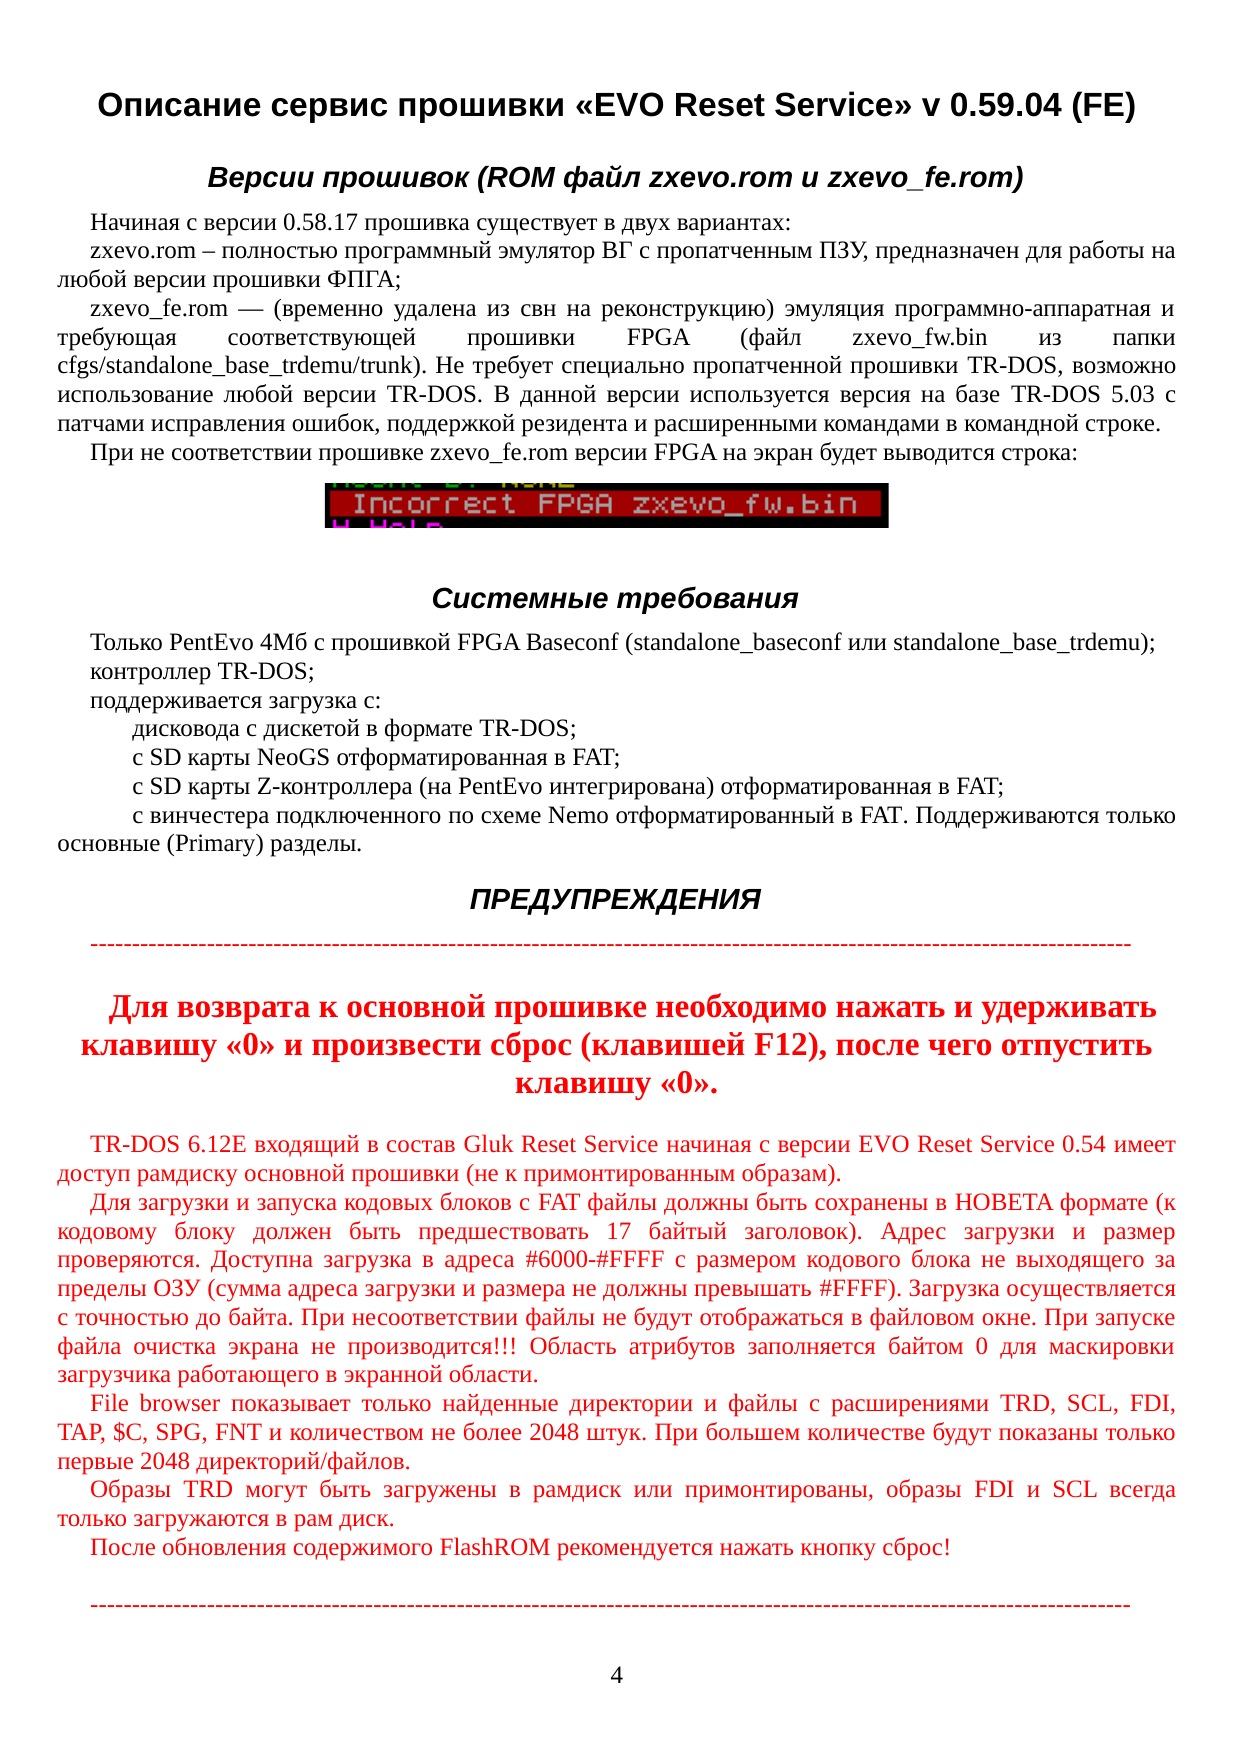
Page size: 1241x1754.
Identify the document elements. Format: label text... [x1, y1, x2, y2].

text контроллер TR-DOS; [57, 656, 1176, 685]
picture [324, 483, 889, 528]
subtitle Системные требования [57, 581, 1176, 615]
subtitle Описание сервис прошивки «EVO Reset Service» v 0.59.04 (FE) [57, 84, 1176, 123]
text При не соответствии прошивке zxevo_fe.rom версии FPGA на экран будет выводится строка: [57, 437, 1176, 465]
text ----------------------------------------------------------------------------------------------------------------------------- [57, 928, 1176, 957]
text с SD карты Z-контроллера (на PentEvo интегрирована) отформатированная в FAT; [57, 771, 1176, 800]
text ----------------------------------------------------------------------------------------------------------------------------- [57, 1589, 1176, 1618]
subtitle Версии прошивок (ROM файл zxevo.rom и zxevo_fe.rom) [57, 161, 1176, 194]
text Для загрузки и запуска кодовых блоков с FAT файлы должны быть сохранены в HOBETA формате (к кодовому блоку должен быть предшествовать 17 байтый заголовок). Адрес загрузки и размер проверяются. Доступна загрузка в адреса #6000-#FFFF с размером кодового блока не выходящего за пределы ОЗУ (сумма адреса загрузки и размера не должны превышать #FFFF). Загрузка осуществляется с точностью до байта. При несоответствии файлы не будут отображаться в файловом окне. При запуске файла очистка экрана не производится!!! Область атрибутов заполняется байтом 0 для маскировки загрузчика работающего в экранной области. [57, 1187, 1176, 1388]
text File browser показывает только найденные директории и файлы c расширениями TRD, SCL, FDI, TAP, $C, SPG, FNT и количеством не более 2048 штук. При большем количестве будут показаны только первые 2048 директорий/файлов. [57, 1388, 1176, 1474]
text zxevo_fe.rom — (временно удалена из свн на реконструкцию) эмуляция программно-аппаратная и требующая соответствующей прошивки FPGA (файл zxevo_fw.bin из папки cfgs/standalone_base_trdemu/trunk). Не требует специально пропатченной прошивки TR-DOS, возможно использование любой версии TR-DOS. В данной версии используется версия на базе TR-DOS 5.03 с патчами исправления ошибок, поддержкой резидента и расширенными командами в командной строке. [57, 293, 1176, 437]
text Для возврата к основной прошивке необходимо нажать и удерживать клавишу «0» и произвести сброс (клавишей F12), после чего отпустить клавишу «0». [57, 986, 1176, 1101]
text поддерживается загрузка с: [57, 685, 1176, 713]
text После обновления содержимого FlashROM рекомендуется нажать кнопку сброс! [57, 1532, 1176, 1561]
subtitle ПРЕДУПРЕЖДЕНИЯ [57, 882, 1176, 916]
text с винчестера подключенного по схеме Nemo отформатированный в FAT. Поддерживаются только основные (Primary) разделы. [57, 800, 1176, 857]
text Образы TRD могут быть загружены в рамдиск или примонтированы, образы FDI и SCL всегда только загружаются в рам диск. [57, 1474, 1176, 1532]
text дисковода с дискетой в формате TR-DOS; [57, 713, 1176, 742]
text Начиная с версии 0.58.17 прошивка существует в двух вариантах: [57, 207, 1176, 235]
text Только PentEvo 4Мб с прошивкой FPGA Baseconf (standalone_baseconf или standalone_base_trdemu); [57, 627, 1176, 656]
text zxevo.rom – полностью программный эмулятор ВГ с пропатченным ПЗУ, предназначен для работы на любой версии прошивки ФПГА; [57, 235, 1176, 293]
text c SD карты NeoGS отформатированная в FAT; [57, 742, 1176, 771]
text TR-DOS 6.12E входящий в состав Gluk Reset Service начиная с версии EVO Reset Service 0.54 имеет доступ рамдиску основной прошивки (не к примонтированным образам). [57, 1129, 1176, 1187]
